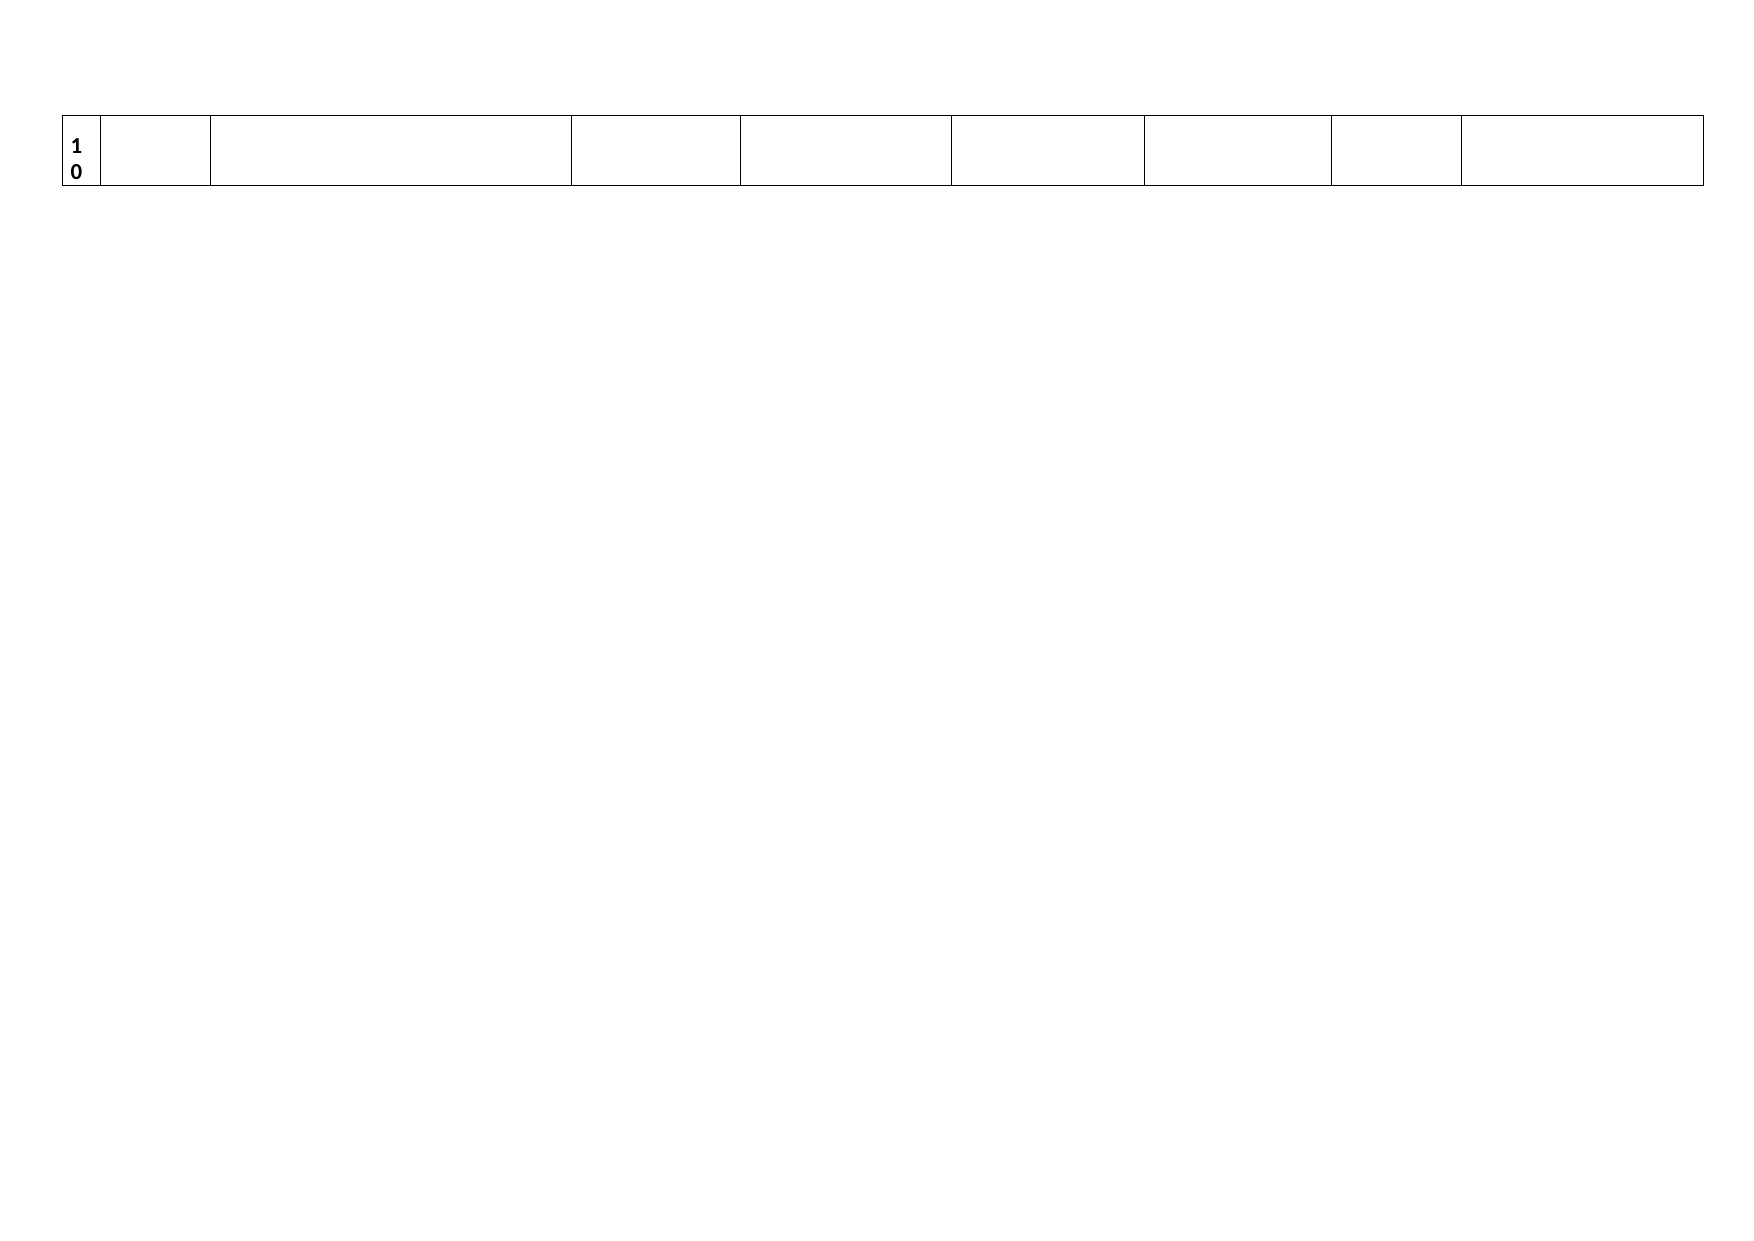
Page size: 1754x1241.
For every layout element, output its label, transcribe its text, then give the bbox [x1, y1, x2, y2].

table_cell [572, 116, 740, 185]
table_cell [1145, 116, 1331, 185]
table_cell [741, 116, 951, 185]
table_cell [1332, 116, 1461, 185]
table_cell [211, 116, 571, 185]
table_cell [952, 116, 1144, 185]
table_cell [101, 116, 210, 185]
table_cell 10 [63, 116, 100, 185]
table_cell [1462, 116, 1703, 185]
